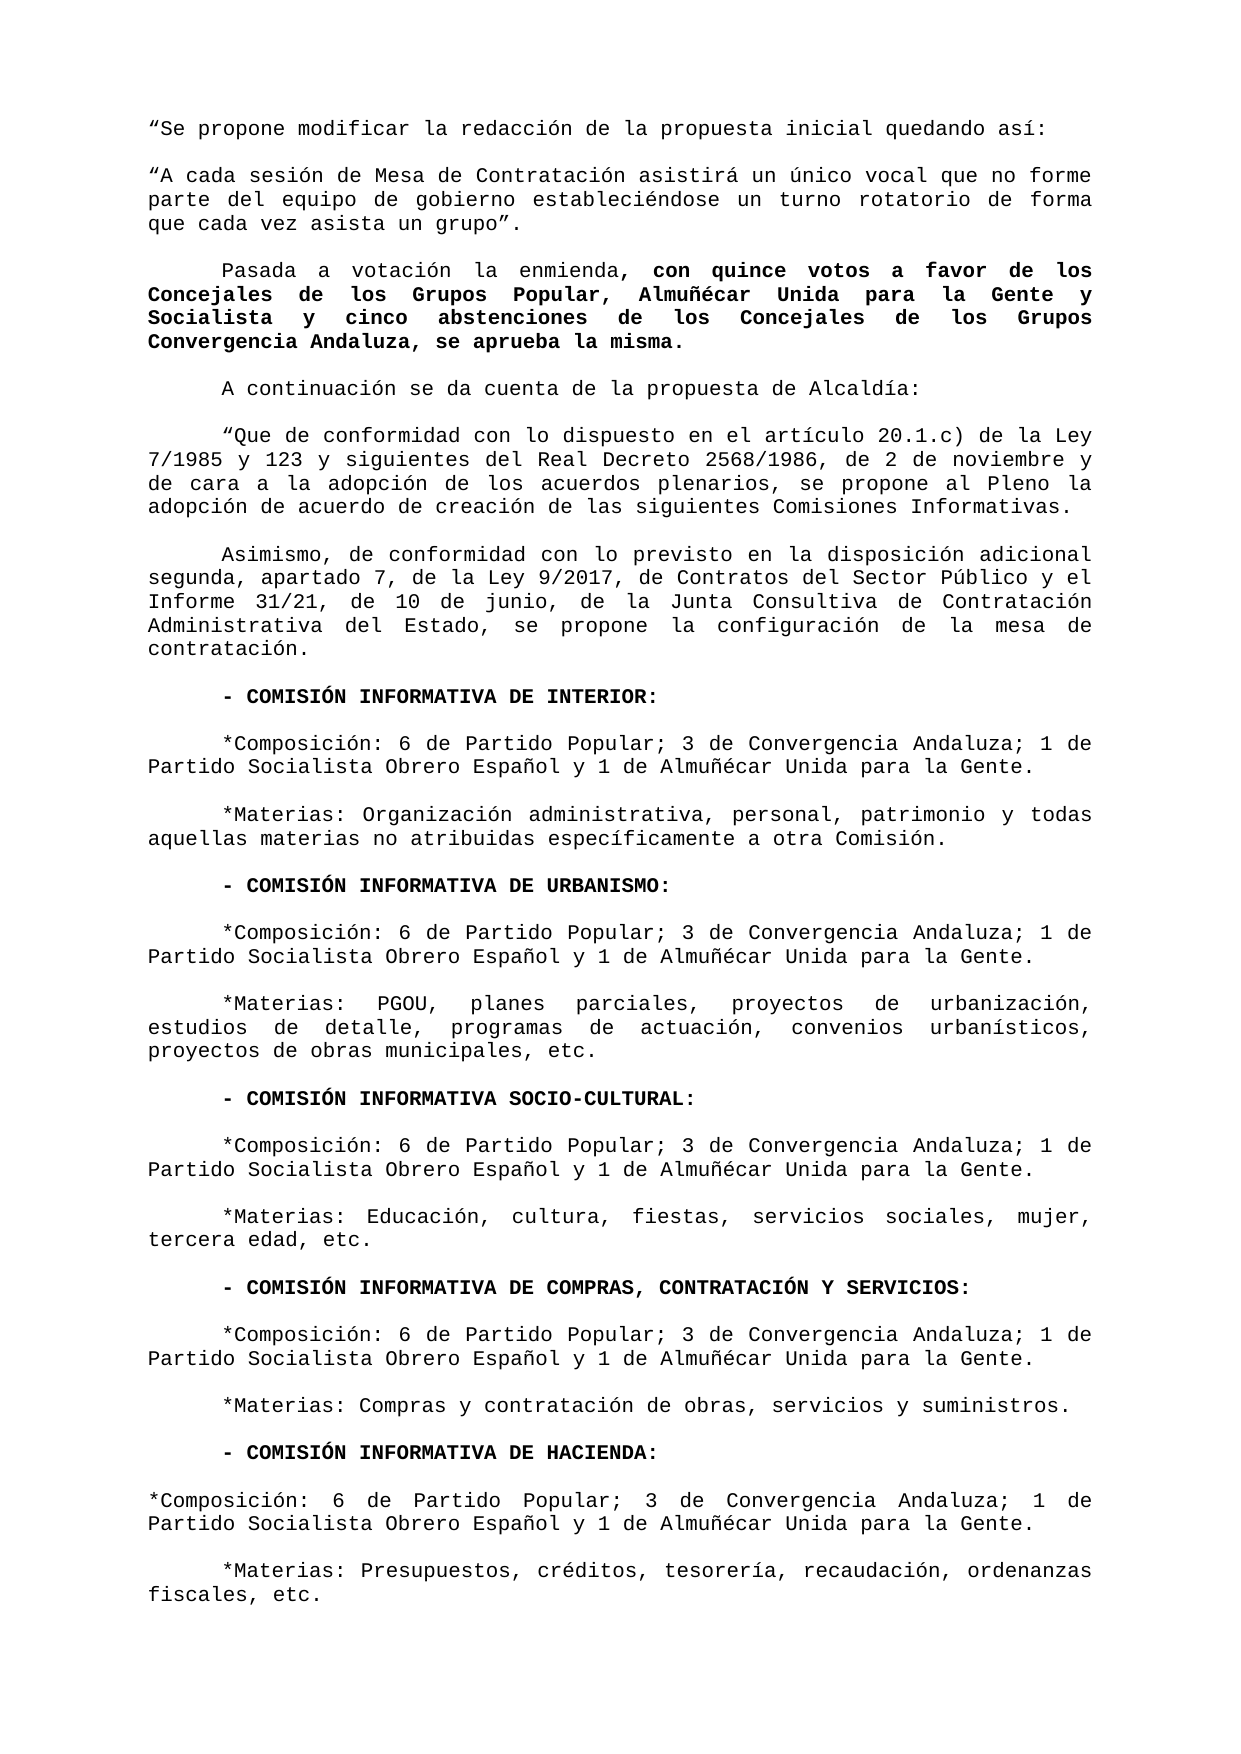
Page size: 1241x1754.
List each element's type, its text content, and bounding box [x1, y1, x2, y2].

text *Materias: Compras y contratación de obras, servicios y suministros. [148, 1395, 1093, 1419]
text Asimismo, de conformidad con lo previsto en la disposición adicional segunda, apartado 7, de la Ley 9/2017, de Contratos del Sector Público y el Informe 31/21, de 10 de junio, de la Junta Consultiva de Contratación Administrativa del Estado, se propone la configuración de la mesa de contratación. [148, 544, 1093, 662]
text *Composición: 6 de Partido Popular; 3 de Convergencia Andaluza; 1 de Partido Socialista Obrero Español y 1 de Almuñécar Unida para la Gente. [148, 1135, 1093, 1182]
text *Materias: PGOU, planes parciales, proyectos de urbanización, estudios de detalle, programas de actuación, convenios urbanísticos, proyectos de obras municipales, etc. [148, 993, 1093, 1064]
text “Que de conformidad con lo dispuesto en el artículo 20.1.c) de la Ley 7/1985 y 123 y siguientes del Real Decreto 2568/1986, de 2 de noviembre y de cara a la adopción de los acuerdos plenarios, se propone al Pleno la adopción de acuerdo de creación de las siguientes Comisiones Informativas. [148, 426, 1093, 520]
text - COMISIÓN INFORMATIVA DE INTERIOR: [148, 686, 1093, 709]
text A continuación se da cuenta de la propuesta de Alcaldía: [148, 378, 1093, 402]
text “A cada sesión de Mesa de Contratación asistirá un único vocal que no forme parte del equipo de gobierno estableciéndose un turno rotatorio de forma que cada vez asista un grupo”. [148, 165, 1093, 236]
text *Materias: Educación, cultura, fiestas, servicios sociales, mujer, tercera edad, etc. [148, 1206, 1093, 1253]
text *Composición: 6 de Partido Popular; 3 de Convergencia Andaluza; 1 de Partido Socialista Obrero Español y 1 de Almuñécar Unida para la Gente. [148, 922, 1093, 969]
text - COMISIÓN INFORMATIVA DE URBANISMO: [148, 875, 1093, 898]
text *Materias: Presupuestos, créditos, tesorería, recaudación, ordenanzas fiscales, etc. [148, 1561, 1093, 1608]
text *Materias: Organización administrativa, personal, patrimonio y todas aquellas materias no atribuidas específicamente a otra Comisión. [148, 804, 1093, 851]
text “Se propone modificar la redacción de la propuesta inicial quedando así: [148, 118, 1093, 142]
text *Composición: 6 de Partido Popular; 3 de Convergencia Andaluza; 1 de Partido Socialista Obrero Español y 1 de Almuñécar Unida para la Gente. [148, 733, 1093, 780]
text - COMISIÓN INFORMATIVA DE COMPRAS, CONTRATACIÓN Y SERVICIOS: [148, 1277, 1093, 1300]
text - COMISIÓN INFORMATIVA SOCIO-CULTURAL: [148, 1088, 1093, 1111]
text *Composición: 6 de Partido Popular; 3 de Convergencia Andaluza; 1 de Partido Socialista Obrero Español y 1 de Almuñécar Unida para la Gente. [148, 1489, 1093, 1537]
text Pasada a votación la enmienda, con quince votos a favor de los Concejales de los Grupos Popular, Almuñécar Unida para la Gente y Socialista y cinco abstenciones de los Concejales de los Grupos Convergencia Andaluza, se aprueba la misma. [148, 260, 1093, 354]
text *Composición: 6 de Partido Popular; 3 de Convergencia Andaluza; 1 de Partido Socialista Obrero Español y 1 de Almuñécar Unida para la Gente. [148, 1324, 1093, 1371]
text - COMISIÓN INFORMATIVA DE HACIENDA: [148, 1442, 1093, 1466]
